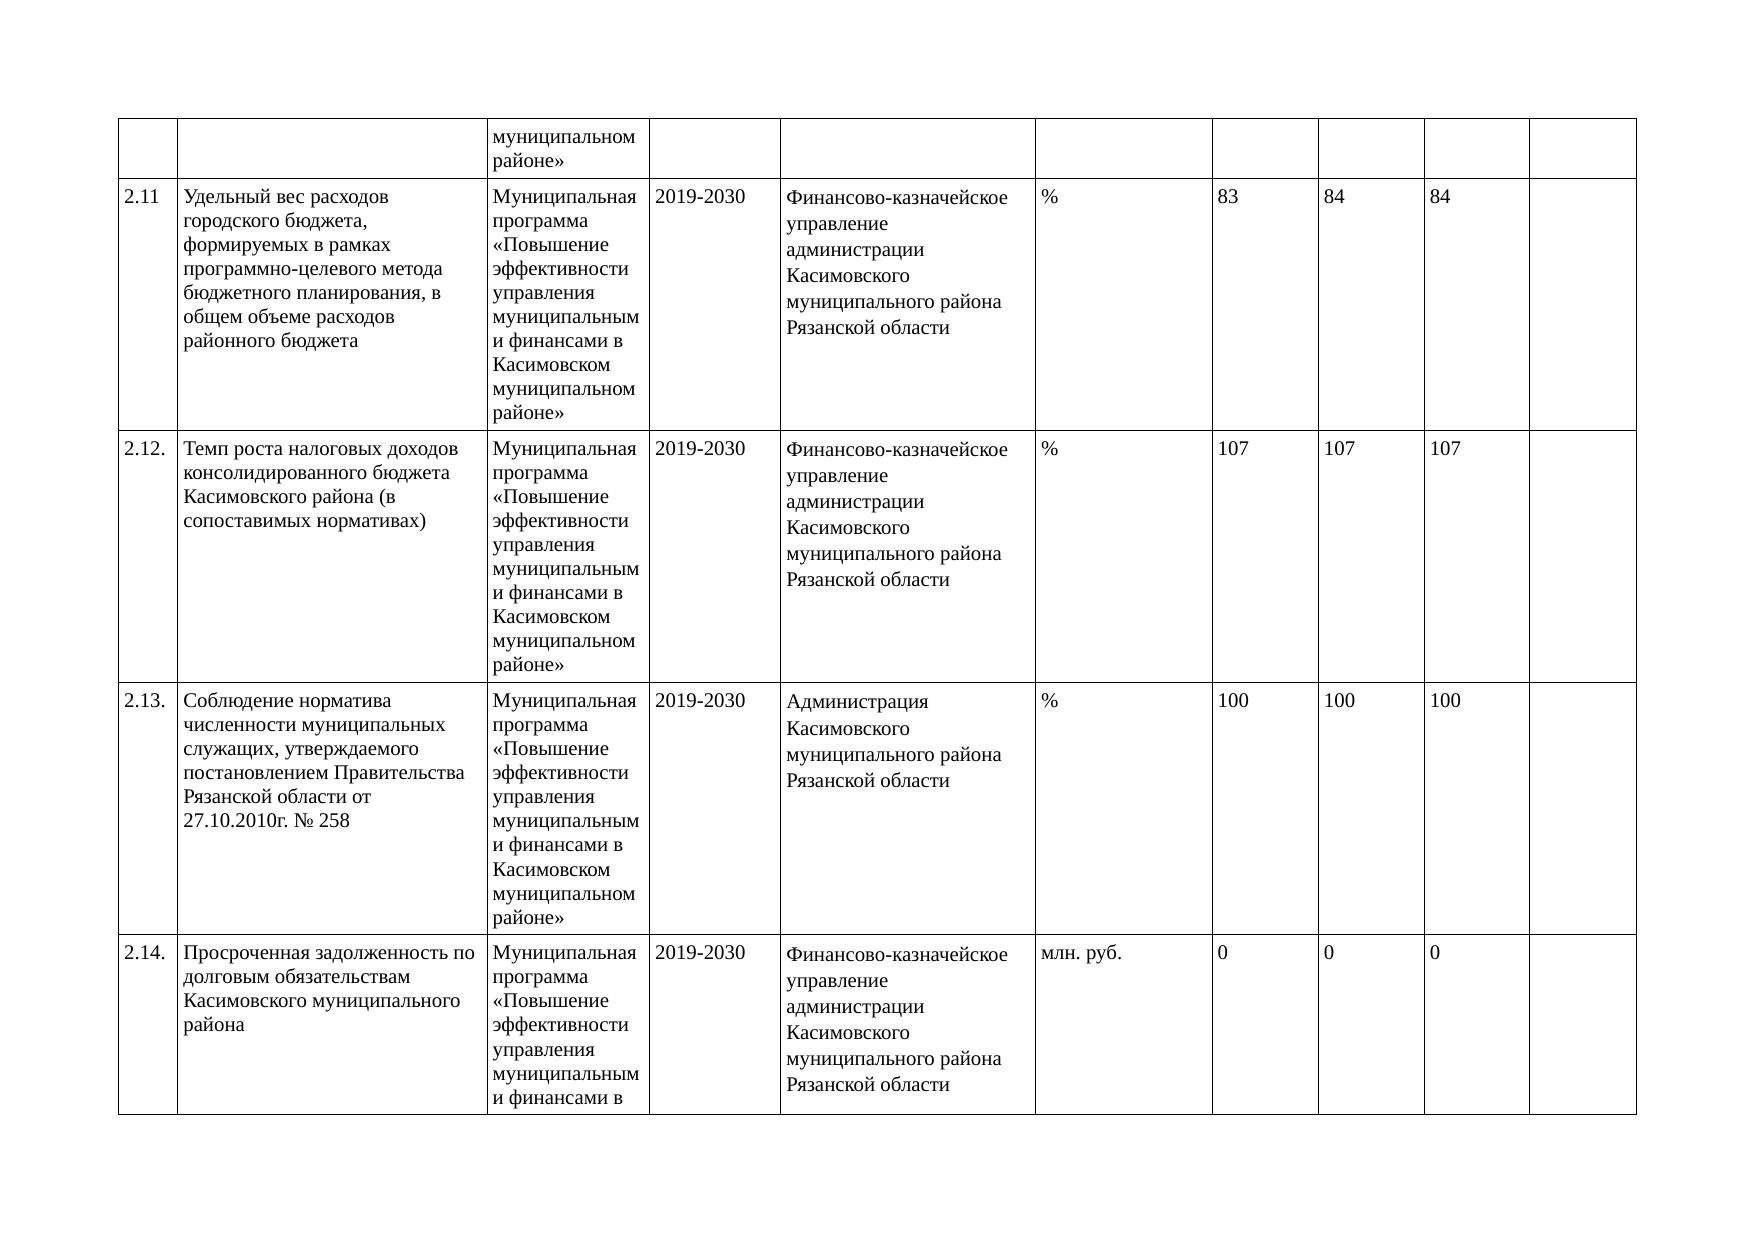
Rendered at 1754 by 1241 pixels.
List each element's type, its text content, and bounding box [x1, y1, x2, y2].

table_cell млн. руб. [1036, 935, 1212, 1114]
table_cell 107 [1319, 431, 1424, 682]
table_cell [1530, 683, 1636, 934]
table_cell [1036, 119, 1212, 178]
table_cell Просроченная задолженность по долговым обязательствам Касимовского муниципального района [178, 935, 487, 1114]
table_cell Финансово-казначейское управление администрации Касимовского муниципального района Рязанской области [781, 935, 1035, 1114]
table_cell 83 [1213, 179, 1318, 430]
table_cell [1425, 119, 1529, 178]
table_cell 84 [1425, 179, 1529, 430]
table_cell Финансово-казначейское управление администрации Касимовского муниципального района Рязанской области [781, 431, 1035, 682]
table_cell Соблюдение норматива численности муниципальных служащих, утверждаемого постановлением Правительства Рязанской области от 27.10.2010г. № 258 [178, 683, 487, 934]
table_cell Муниципальная программа «Повышение эффективности управления муниципальными финансами в [488, 935, 649, 1114]
table_cell 100 [1213, 683, 1318, 934]
table_cell % [1036, 179, 1212, 430]
table_cell 107 [1425, 431, 1529, 682]
table_cell 84 [1319, 179, 1424, 430]
table_cell Муниципальная программа «Повышение эффективности управления муниципальными финансами в Касимовском муниципальном районе» [488, 179, 649, 430]
table_cell [1530, 935, 1636, 1114]
table_cell Муниципальная программа «Повышение эффективности управления муниципальными финансами в Касимовском муниципальном районе» [488, 431, 649, 682]
table_cell 107 [1213, 431, 1318, 682]
table_cell 100 [1425, 683, 1529, 934]
table_cell [119, 119, 177, 178]
table_cell 2.11 [119, 179, 177, 430]
table_cell 100 [1319, 683, 1424, 934]
table_cell % [1036, 683, 1212, 934]
table_cell 2.12. [119, 431, 177, 682]
table_cell 2.13. [119, 683, 177, 934]
table_cell 0 [1213, 935, 1318, 1114]
table_cell 2019-2030 [650, 179, 780, 430]
table_cell [1319, 119, 1424, 178]
table_cell муниципальном районе» [488, 119, 649, 178]
table_cell 2.14. [119, 935, 177, 1114]
table_cell [1530, 431, 1636, 682]
table_cell [178, 119, 487, 178]
table_cell Муниципальная программа «Повышение эффективности управления муниципальными финансами в Касимовском муниципальном районе» [488, 683, 649, 934]
table_cell 0 [1425, 935, 1529, 1114]
table_cell 2019-2030 [650, 683, 780, 934]
table_cell [1213, 119, 1318, 178]
table_cell [650, 119, 780, 178]
table_cell 2019-2030 [650, 431, 780, 682]
table_cell Удельный вес расходов городского бюджета, формируемых в рамках программно-целевого метода бюджетного планирования, в общем объеме расходов районного бюджета [178, 179, 487, 430]
table_cell [781, 119, 1035, 178]
table_cell Темп роста налоговых доходов консолидированного бюджета Касимовского района (в сопоставимых нормативах) [178, 431, 487, 682]
table_cell Администрация Касимовского муниципального района Рязанской области [781, 683, 1035, 934]
table_cell [1530, 119, 1636, 178]
table_cell % [1036, 431, 1212, 682]
table_cell [1530, 179, 1636, 430]
table_cell 0 [1319, 935, 1424, 1114]
table_cell 2019-2030 [650, 935, 780, 1114]
table_cell Финансово-казначейское управление администрации Касимовского муниципального района Рязанской области [781, 179, 1035, 430]
